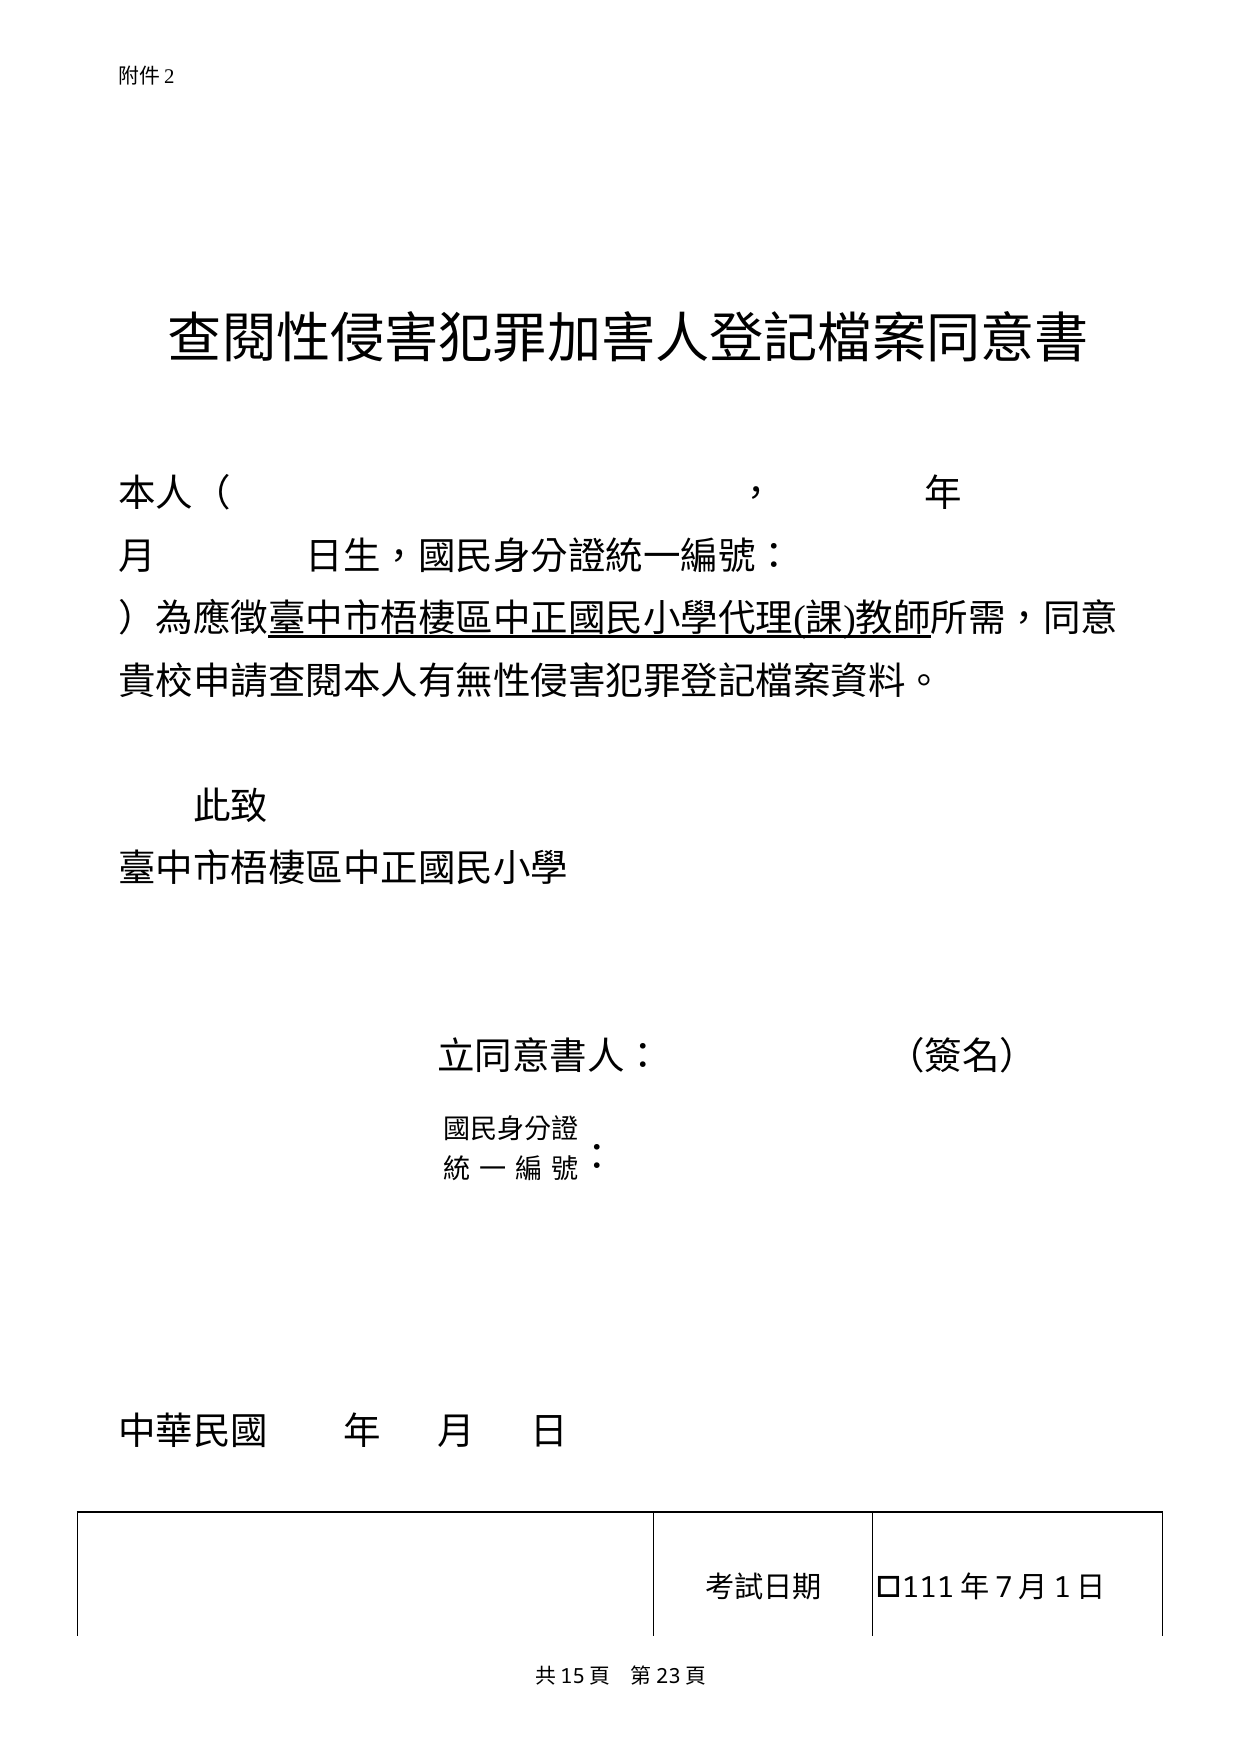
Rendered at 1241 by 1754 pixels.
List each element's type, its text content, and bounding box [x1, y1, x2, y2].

text 國民身分證統一編號： [118, 1074, 1122, 1199]
table_header [78, 1513, 653, 1636]
text 本人（ ， 年 月 日生，國民身分證統一編號： ）為應徵臺中市梧棲區中正國民小學代理(課)教師所需，同意 貴校申請查閱本人有無性侵害犯罪登記檔案資料。 [118, 449, 1122, 699]
text 立同意書人： （簽名） [118, 1011, 1122, 1074]
text 臺中市梧棲區中正國民小學 [118, 824, 1122, 886]
table_header 考試日期 [654, 1513, 872, 1636]
text 中華民國 年 月 日 [118, 1386, 1122, 1449]
text 查閱性侵害犯罪加害人登記檔案同意書 [118, 261, 1138, 386]
table_header 111年7月1日 [873, 1513, 1162, 1636]
text 此致 [118, 761, 1122, 824]
